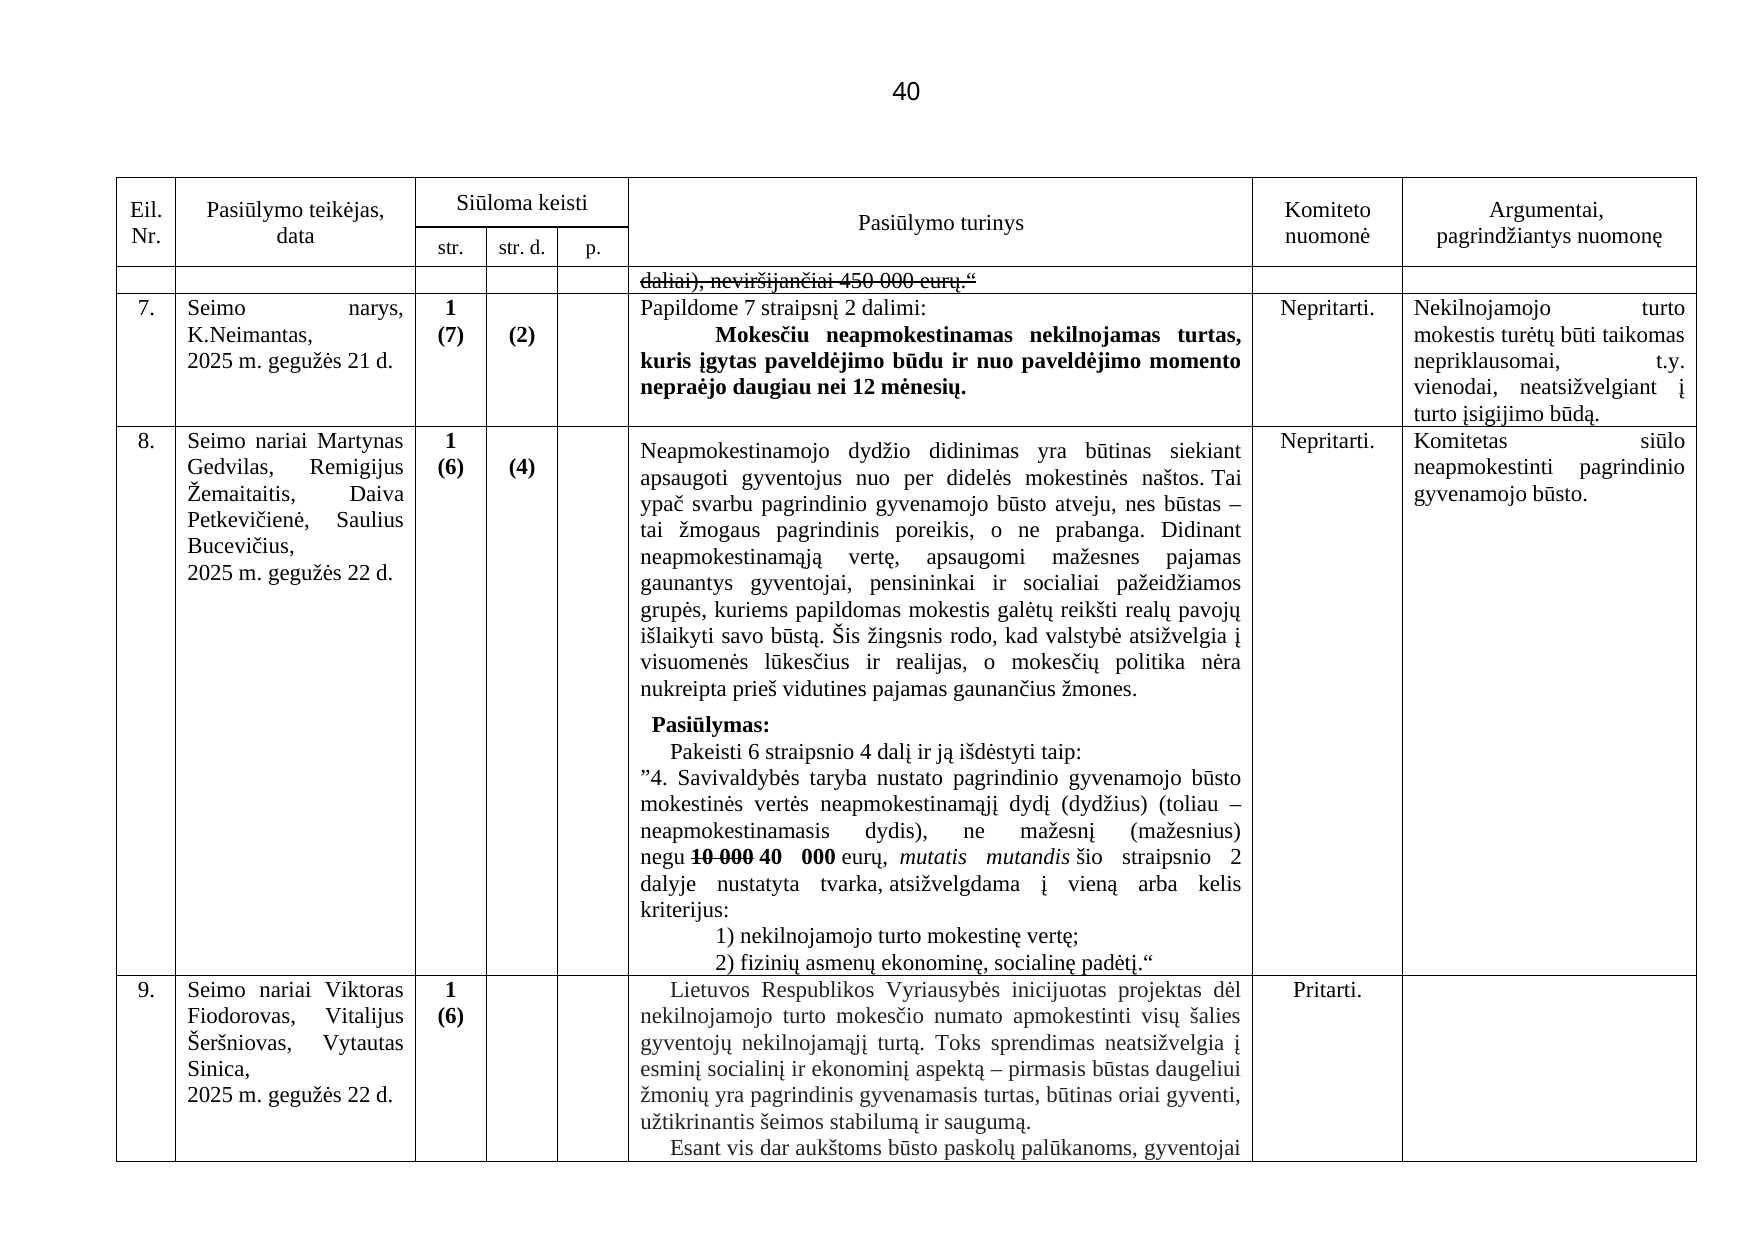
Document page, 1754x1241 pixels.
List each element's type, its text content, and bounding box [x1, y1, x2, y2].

table_header Pasiūlymo teikėjas, data [176, 178, 415, 266]
table_cell [416, 267, 486, 293]
table_cell 7. [117, 294, 175, 426]
table_cell Komitetas siūlo neapmokestinti pagrindinio gyvenamojo būsto. [1403, 427, 1696, 975]
table_cell 1 (6) [416, 976, 486, 1161]
table_cell Seimo narys, K.Neimantas, 2025 m. gegužės 21 d. [176, 294, 415, 426]
table_cell Seimo nariai Viktoras Fiodorovas, Vitalijus Šeršniovas, Vytautas Sinica, 2025 m. gegužės 22 d. [176, 976, 415, 1161]
table_cell [1403, 976, 1696, 1161]
table_cell [558, 294, 628, 426]
table_cell Nepritarti. [1253, 294, 1402, 426]
table_cell 8. [117, 427, 175, 975]
table_cell p. [558, 228, 628, 266]
table_cell [558, 267, 628, 293]
table_cell [176, 267, 415, 293]
table_cell [1253, 267, 1402, 293]
table_cell Papildome 7 straipsnį 2 dalimi: Mokesčiu neapmokestinamas nekilnojamas turtas, kuris įgytas paveldėjimo būdu ir nuo paveldėjimo momento nepraėjo daugiau nei 12 mėnesių. [629, 294, 1252, 426]
table_header Eil. Nr. [117, 178, 175, 266]
table_cell str. [416, 228, 486, 266]
table_cell str. d. [487, 228, 557, 266]
table_cell Seimo nariai Martynas Gedvilas, Remigijus Žemaitaitis, Daiva Petkevičienė, Saulius Bucevičius, 2025 m. gegužės 22 d. [176, 427, 415, 975]
table_cell [1403, 267, 1696, 293]
table_header Pasiūlymo turinys [629, 178, 1252, 266]
table_cell Neapmokestinamojo dydžio didinimas yra būtinas siekiant apsaugoti gyventojus nuo per didelės mokestinės naštos. Tai ypač svarbu pagrindinio gyvenamojo būsto atveju, nes būstas – tai žmogaus pagrindinis poreikis, o ne prabanga. Didinant neapmokestinamąją vertę, apsaugomi mažesnes pajamas gaunantys gyventojai, pensininkai ir socialiai pažeidžiamos grupės, kuriems papildomas mokestis galėtų reikšti realų pavojų išlaikyti savo būstą. Šis žingsnis rodo, kad valstybė atsižvelgia į visuomenės lūkesčius ir realijas, o mokesčių politika nėra nukreipta prieš vidutines pajamas gaunančius žmones. Pasiūlymas: Pakeisti 6 straipsnio 4 dalį ir ją išdėstyti taip: ”4. Savivaldybės taryba nustato pagrindinio gyvenamojo būsto mokestinės vertės neapmokestinamąjį dydį (dydžius) (toliau – neapmokestinamasis dydis), ne mažesnį (mažesnius) negu 10 000 40 000 eurų, mutatis mutandis šio straipsnio 2 dalyje nustatyta tvarka, atsižvelgdama į vieną arba kelis kriterijus: 1) nekilnojamojo turto mokestinę vertę; 2) fizinių asmenų ekonominę, socialinę padėtį.“ [629, 427, 1252, 975]
table_cell Nepritarti. [1253, 427, 1402, 975]
table_cell Lietuvos Respublikos Vyriausybės inicijuotas projektas dėl nekilnojamojo turto mokesčio numato apmokestinti visų šalies gyventojų nekilnojamąjį turtą. Toks sprendimas neatsižvelgia į esminį socialinį ir ekonominį aspektą – pirmasis būstas daugeliui žmonių yra pagrindinis gyvenamasis turtas, būtinas oriai gyventi, užtikrinantis šeimos stabilumą ir saugumą. Esant vis dar aukštoms būsto paskolų palūkanoms, gyventojai [629, 976, 1252, 1161]
table_cell daliai), neviršijančiai 450 000 eurų.“ [629, 267, 1252, 293]
table_header Argumentai, pagrindžiantys nuomonę [1403, 178, 1696, 266]
table_cell (4) [487, 427, 557, 975]
table_cell 9. [117, 976, 175, 1161]
table_cell 1 (6) [416, 427, 486, 975]
table_cell [487, 267, 557, 293]
table_cell [558, 427, 628, 975]
table_header Komiteto nuomonė [1253, 178, 1402, 266]
table_cell (2) [487, 294, 557, 426]
table_cell Pritarti. [1253, 976, 1402, 1161]
table_header Siūloma keisti [416, 178, 628, 226]
table_cell [487, 976, 557, 1161]
table_cell Nekilnojamojo turto mokestis turėtų būti taikomas nepriklausomai, t.y. vienodai, neatsižvelgiant į turto įsigijimo būdą. [1403, 294, 1696, 426]
table_cell 1 (7) [416, 294, 486, 426]
table_cell [558, 976, 628, 1161]
table_cell [117, 267, 175, 293]
